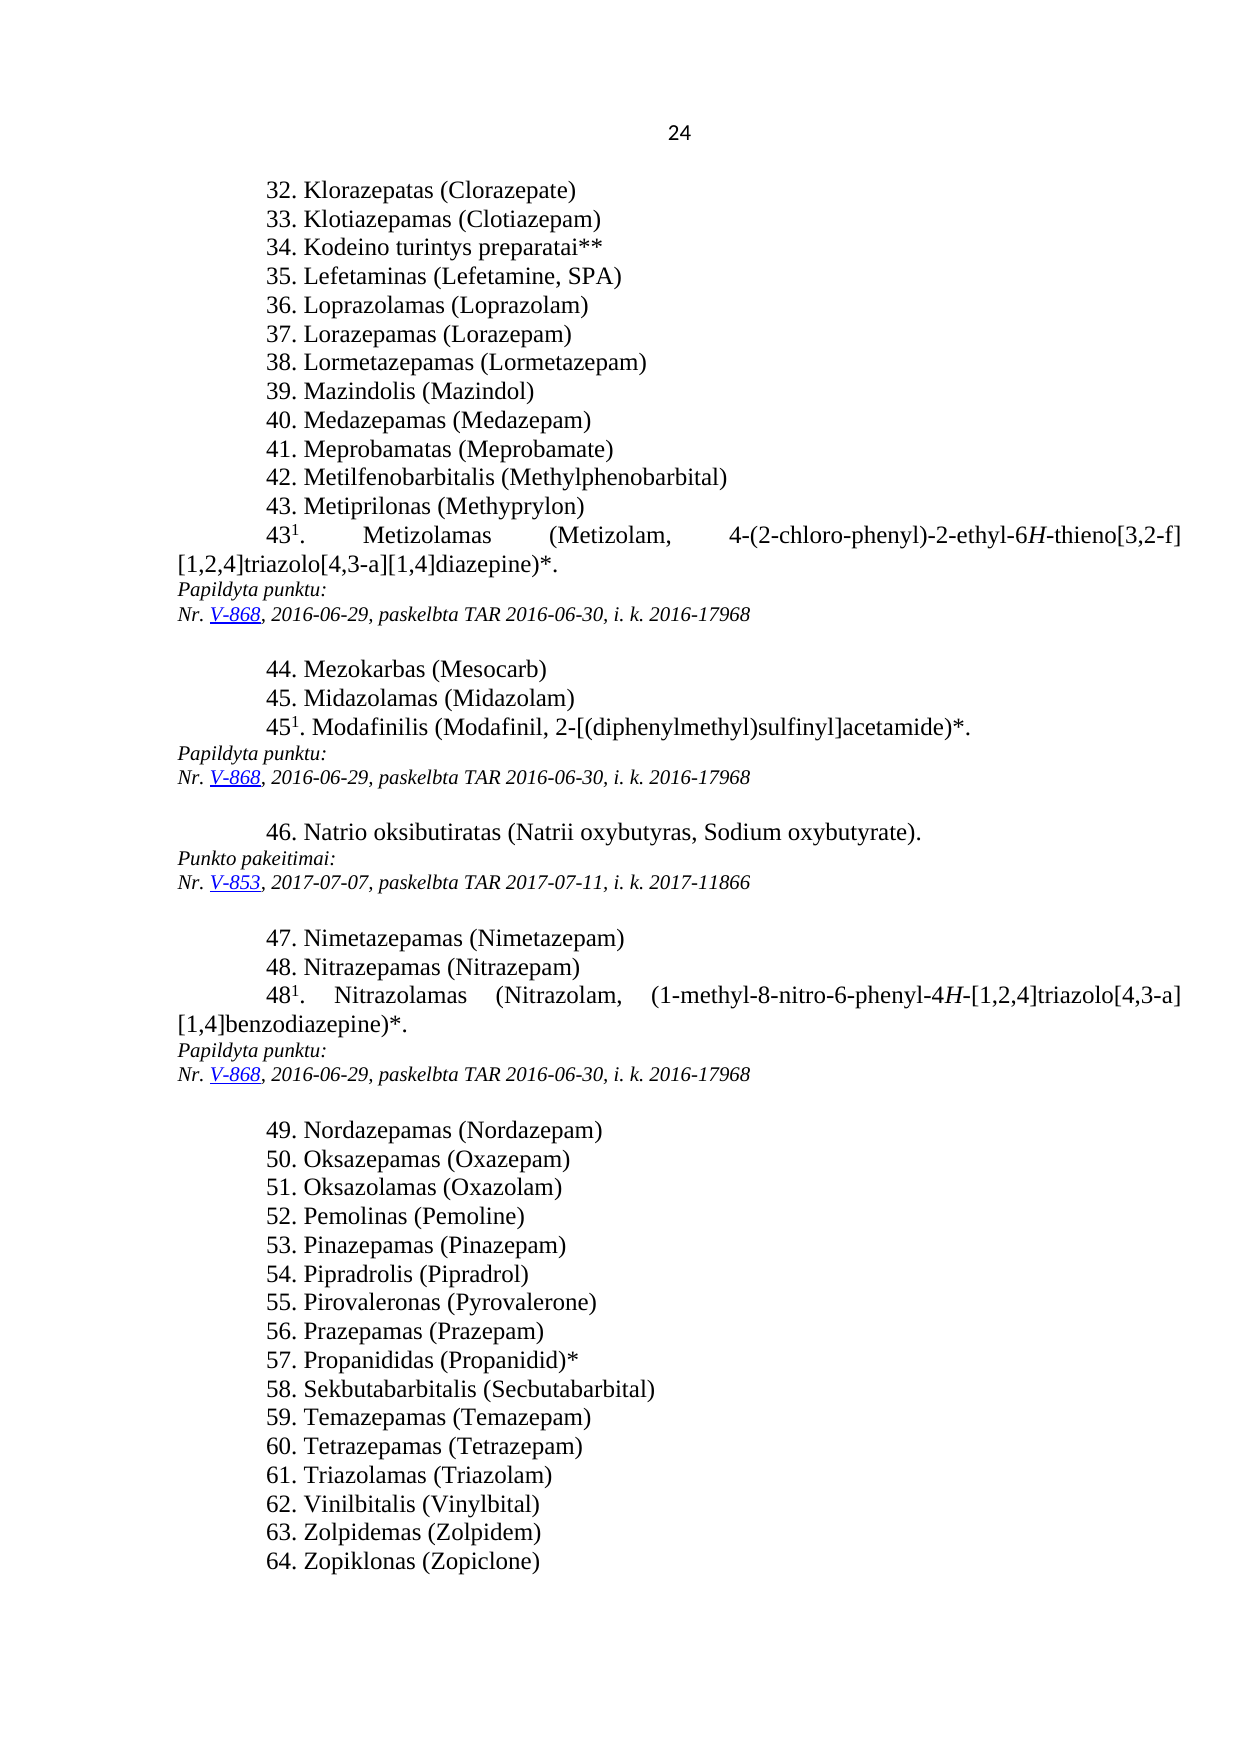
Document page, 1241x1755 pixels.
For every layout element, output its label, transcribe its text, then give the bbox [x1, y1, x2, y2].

text 39. Mazindolis (Mazindol) [177, 376, 1181, 405]
text Nr. V-853, 2017-07-07, paskelbta TAR 2017-07-11, i. k. 2017-11866 [177, 870, 1181, 894]
text 43. Metiprilonas (Methyprylon) [177, 491, 1181, 520]
text Nr. V-868, 2016-06-29, paskelbta TAR 2016-06-30, i. k. 2016-17968 [177, 764, 1181, 789]
text 37. Lorazepamas (Lorazepam) [177, 319, 1181, 347]
text Nr. V-868, 2016-06-29, paskelbta TAR 2016-06-30, i. k. 2016-17968 [177, 1062, 1181, 1086]
text 46. Natrio oksibutiratas (Natrii oxybutyras, Sodium oxybutyrate). [177, 817, 1181, 846]
text 64. Zopiklonas (Zopiclone) [177, 1546, 1181, 1575]
text 47. Nimetazepamas (Nimetazepam) [177, 923, 1181, 952]
text 63. Zolpidemas (Zolpidem) [177, 1517, 1181, 1546]
text 51. Oksazolamas (Oxazolam) [177, 1172, 1181, 1201]
text 55. Pirovaleronas (Pyrovalerone) [177, 1287, 1181, 1316]
text 36. Loprazolamas (Loprazolam) [177, 290, 1181, 319]
text Papildyta punktu: [177, 577, 1181, 601]
text Nr. V-868, 2016-06-29, paskelbta TAR 2016-06-30, i. k. 2016-17968 [177, 601, 1181, 626]
text 54. Pipradrolis (Pipradrol) [177, 1259, 1181, 1287]
text 53. Pinazepamas (Pinazepam) [177, 1230, 1181, 1259]
text 41. Meprobamatas (Meprobamate) [177, 434, 1181, 462]
text 49. Nordazepamas (Nordazepam) [177, 1115, 1181, 1144]
text 33. Klotiazepamas (Clotiazepam) [177, 204, 1181, 232]
text 62. Vinilbitalis (Vinylbital) [177, 1489, 1181, 1517]
text 58. Sekbutabarbitalis (Secbutabarbital) [177, 1374, 1181, 1402]
text 35. Lefetaminas (Lefetamine, SPA) [177, 261, 1181, 290]
text 481. Nitrazolamas (Nitrazolam, (1-methyl-8-nitro-6-phenyl-4H-[1,2,4]triazolo[4,3-a][1,4]benzodiazepine)*. [177, 981, 1181, 1038]
text 40. Medazepamas (Medazepam) [177, 405, 1181, 434]
text Punkto pakeitimai: [177, 846, 1181, 870]
text 48. Nitrazepamas (Nitrazepam) [177, 952, 1181, 981]
text Papildyta punktu: [177, 1038, 1181, 1062]
text 34. Kodeino turintys preparatai** [177, 232, 1181, 261]
text 44. Mezokarbas (Mesocarb) [177, 654, 1181, 683]
text 42. Metilfenobarbitalis (Methylphenobarbital) [177, 462, 1181, 491]
text Papildyta punktu: [177, 741, 1181, 764]
text 50. Oksazepamas (Oxazepam) [177, 1144, 1181, 1172]
text 59. Temazepamas (Temazepam) [177, 1402, 1181, 1431]
text 451. Modafinilis (Modafinil, 2-[(diphenylmethyl)sulfinyl]acetamide)*. [177, 712, 1181, 741]
text 60. Tetrazepamas (Tetrazepam) [177, 1431, 1181, 1460]
text 45. Midazolamas (Midazolam) [177, 683, 1181, 712]
text 57. Propanididas (Propanidid)* [177, 1345, 1181, 1374]
text 52. Pemolinas (Pemoline) [177, 1201, 1181, 1230]
text 56. Prazepamas (Prazepam) [177, 1316, 1181, 1345]
text 32. Klorazepatas (Clorazepate) [177, 175, 1181, 204]
text 38. Lormetazepamas (Lormetazepam) [177, 347, 1181, 376]
text 61. Triazolamas (Triazolam) [177, 1460, 1181, 1489]
text 431. Metizolamas (Metizolam, 4-(2-chloro-phenyl)-2-ethyl-6H-thieno[3,2-f][1,2,4]triazolo[4,3-a][1,4]diazepine)*. [177, 520, 1181, 577]
